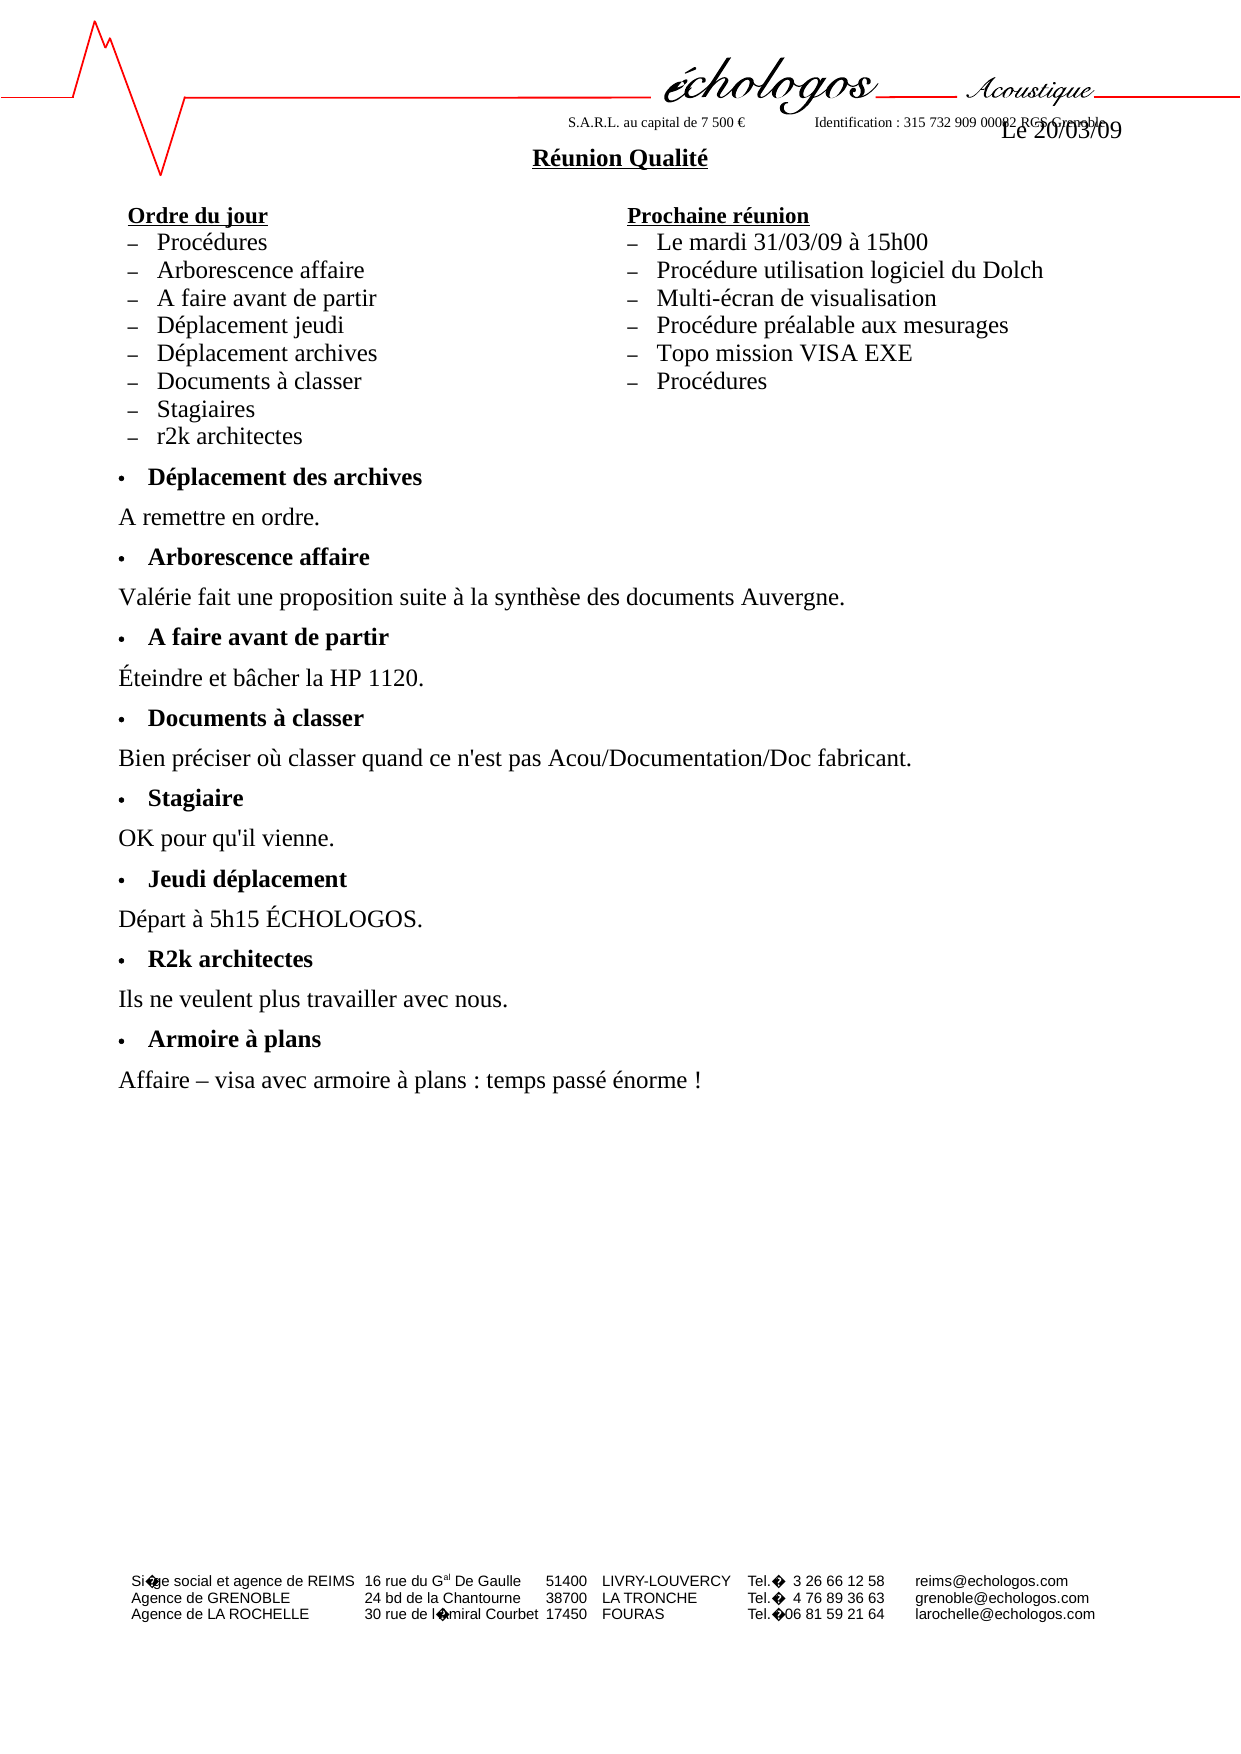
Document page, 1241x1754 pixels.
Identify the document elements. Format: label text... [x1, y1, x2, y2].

title Réunion Qualité [163, 144, 1122, 172]
title R2k architectes [118, 945, 1122, 973]
title [118, 116, 147, 144]
subtitle Affaire – visa avec armoire à plans : temps passé énorme ! [118, 1066, 1122, 1093]
subtitle Bien préciser où classer quand ce n'est pas Acou/Documentation/Doc fabricant. [118, 744, 1122, 772]
title Stagiaire [118, 784, 1122, 812]
title A faire avant de partir [118, 623, 1122, 651]
subtitle Éteindre et bâcher la HP 1120. [118, 664, 1122, 691]
title Jeudi déplacement [118, 865, 1122, 892]
title [118, 144, 158, 172]
title Armoire à plans [118, 1026, 1122, 1053]
title [151, 144, 169, 171]
title Arborescence affaire [118, 543, 1122, 571]
title Déplacement des archives [118, 463, 1122, 490]
table_cell Le mardi 31/03/09 à 15h00 Procédure utilisation logiciel du Dolch Multi-écran de visualisation Procédure préalable aux mesurages Topo mission VISA EXE Procédures [620, 229, 1122, 450]
text Valérie fait une proposition suite à la synthèse des documents Auvergne. [118, 583, 1122, 611]
subtitle Ils ne veulent plus travailler avec nous. [118, 985, 1122, 1013]
subtitle OK pour qu'il vienne. [118, 824, 1122, 852]
title Documents à classer [118, 704, 1122, 732]
title [140, 116, 177, 144]
table_header Ordre du jour [120, 197, 620, 228]
table_cell Procédures Arborescence affaire A faire avant de partir Déplacement jeudi Déplacement archives Documents à classer Stagiaires r2k architectes [120, 229, 620, 450]
subtitle A remettre en ordre. [118, 503, 1122, 531]
table_header Prochaine réunion [620, 197, 1122, 228]
title Le 20/03/09 [172, 116, 1122, 144]
subtitle Départ à 5h15 ÉCHOLOGOS. [118, 905, 1122, 933]
